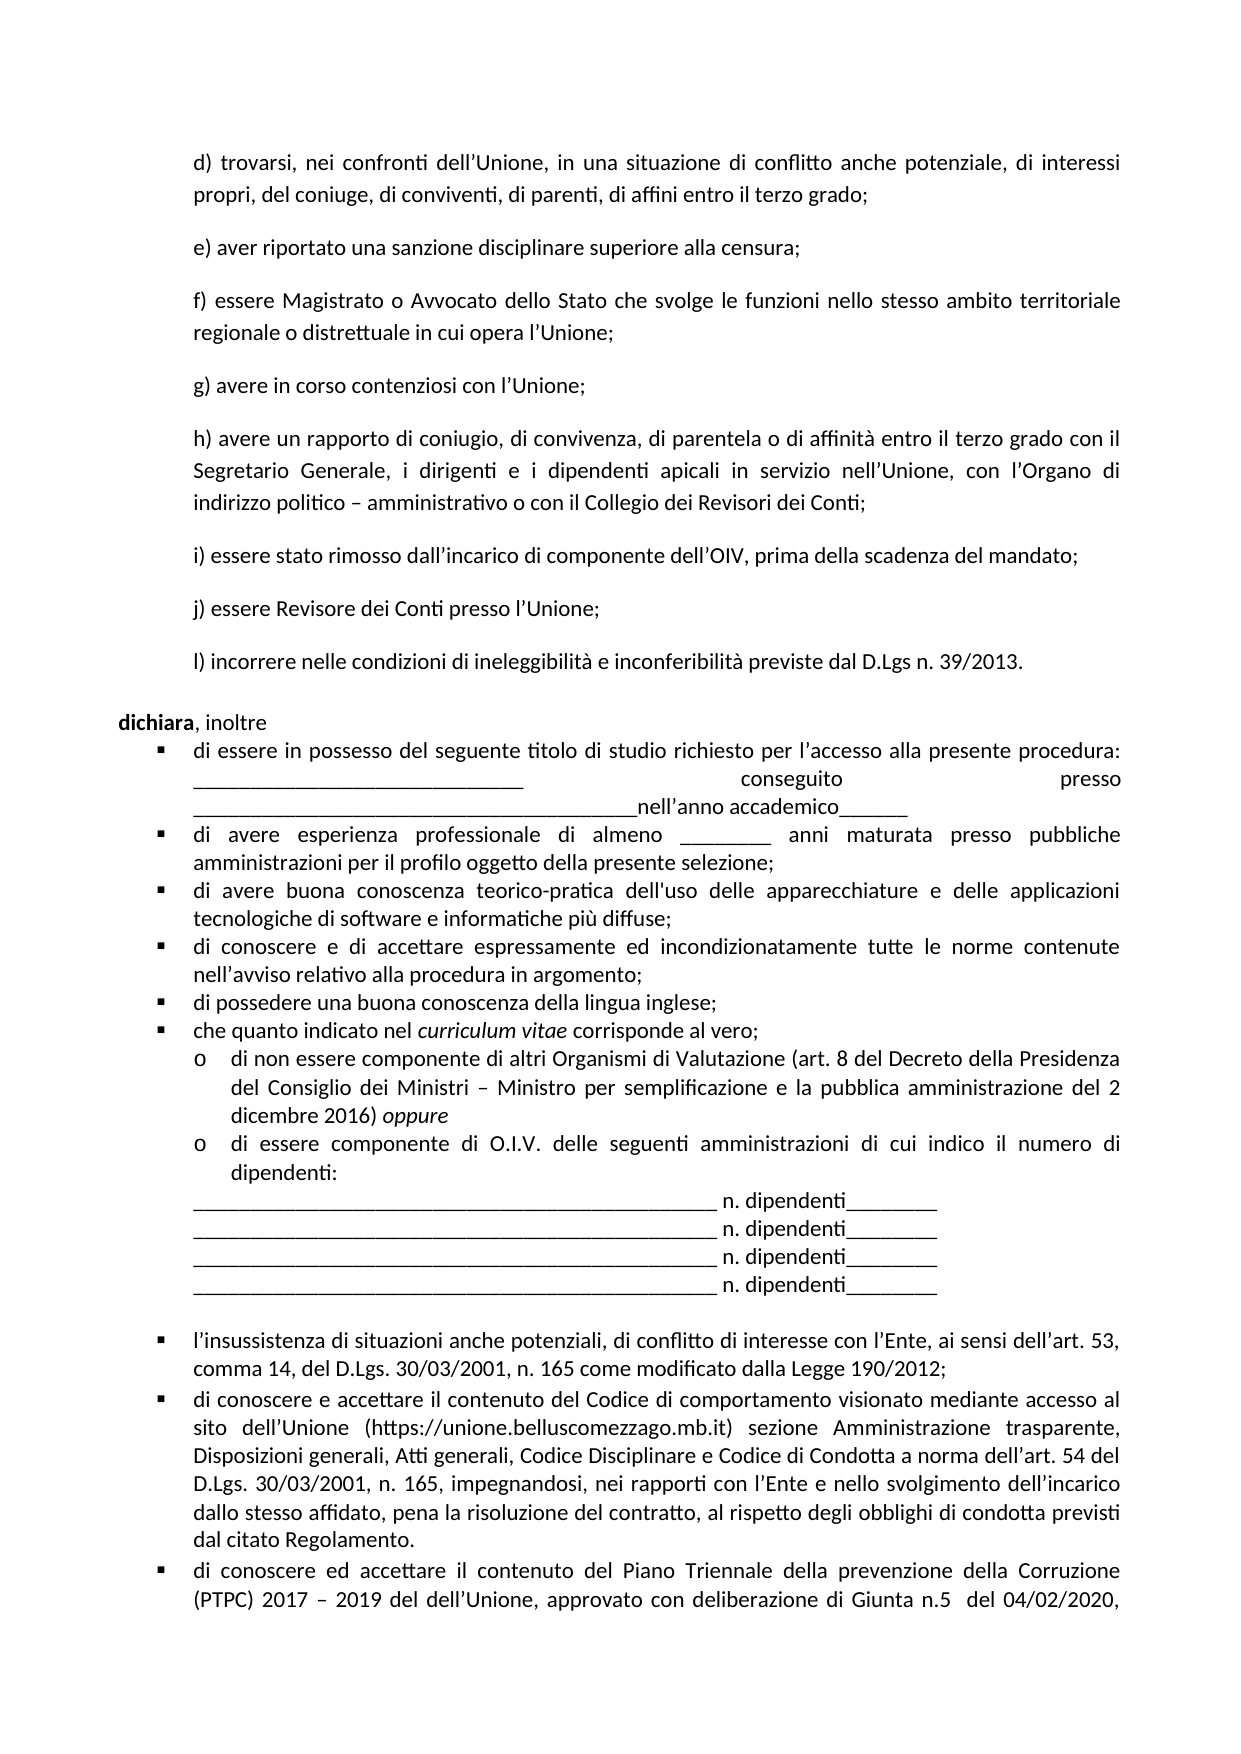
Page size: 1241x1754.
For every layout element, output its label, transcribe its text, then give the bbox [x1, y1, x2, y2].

list di avere esperienza professionale di almeno ________ anni maturata presso pubbliche amministrazioni per il profilo oggetto della presente selezione; [156, 820, 1122, 876]
list di conoscere e di accettare espressamente ed incondizionatamente tutte le norme contenute nell’avviso relativo alla procedura in argomento; [156, 932, 1122, 988]
text h) avere un rapporto di coniugio, di convivenza, di parentela o di affinità entro il terzo grado con il Segretario Generale, i dirigenti e i dipendenti apicali in servizio nell’Unione, con l’Organo di indirizzo politico – amministrativo o con il Collegio dei Revisori dei Conti; [193, 424, 1122, 516]
text ______________________________________________ n. dipendenti________ [193, 1270, 1122, 1298]
text ______________________________________________ n. dipendenti________ [193, 1186, 1122, 1214]
text g) avere in corso contenziosi con l’Unione; [193, 371, 1122, 399]
text d) trovarsi, nei confronti dell’Unione, in una situazione di conflitto anche potenziale, di interessi propri, del coniuge, di conviventi, di parenti, di affini entro il terzo grado; [193, 148, 1122, 208]
list di essere componente di O.I.V. delle seguenti amministrazioni di cui indico il numero di dipendenti: [193, 1129, 1122, 1186]
text i) essere stato rimosso dall’incarico di componente dell’OIV, prima della scadenza del mandato; [193, 541, 1122, 569]
list di conoscere e accettare il contenuto del Codice di comportamento visionato mediante accesso al sito dell’Unione (https://unione.belluscomezzago.mb.it) sezione Amministrazione trasparente, Disposizioni generali, Atti generali, Codice Disciplinare e Codice di Condotta a norma dell’art. 54 del D.Lgs. 30/03/2001, n. 165, impegnandosi, nei rapporti con l’Ente e nello svolgimento dell’incarico dallo stesso affidato, pena la risoluzione del contratto, al rispetto degli obblighi di condotta previsti dal citato Regolamento. [156, 1386, 1122, 1554]
list di possedere una buona conoscenza della lingua inglese; [156, 988, 1122, 1016]
text ______________________________________________ n. dipendenti________ [193, 1242, 1122, 1270]
list di non essere componente di altri Organismi di Valutazione (art. 8 del Decreto della Presidenza del Consiglio dei Ministri – Ministro per semplificazione e la pubblica amministrazione del 2 dicembre 2016) oppure [193, 1044, 1122, 1129]
list di essere in possesso del seguente titolo di studio richiesto per l’accesso alla presente procedura: _____________________________ conseguito presso _______________________________________nell’anno accademico______ [156, 736, 1122, 820]
text l) incorrere nelle condizioni di ineleggibilità e inconferibilità previste dal D.Lgs n. 39/2013. [193, 647, 1122, 676]
text dichiara, inoltre [118, 708, 1122, 736]
text ______________________________________________ n. dipendenti________ [193, 1214, 1122, 1242]
list di avere buona conoscenza teorico-pratica dell'uso delle apparecchiature e delle applicazioni tecnologiche di software e informatiche più diffuse; [156, 876, 1122, 932]
text j) essere Revisore dei Conti presso l’Unione; [193, 594, 1122, 622]
text e) aver riportato una sanzione disciplinare superiore alla censura; [193, 233, 1122, 261]
text f) essere Magistrato o Avvocato dello Stato che svolge le funzioni nello stesso ambito territoriale regionale o distrettuale in cui opera l’Unione; [193, 286, 1122, 346]
list l’insussistenza di situazioni anche potenziali, di conflitto di interesse con l’Ente, ai sensi dell’art. 53, comma 14, del D.Lgs. 30/03/2001, n. 165 come modificato dalla Legge 190/2012; [156, 1326, 1122, 1382]
list che quanto indicato nel curriculum vitae corrisponde al vero; [156, 1016, 1122, 1044]
list di conoscere ed accettare il contenuto del Piano Triennale della prevenzione della Corruzione (PTPC) 2017 – 2019 del dell’Unione, approvato con deliberazione di Giunta n.5 del 04/02/2020, [156, 1557, 1122, 1613]
